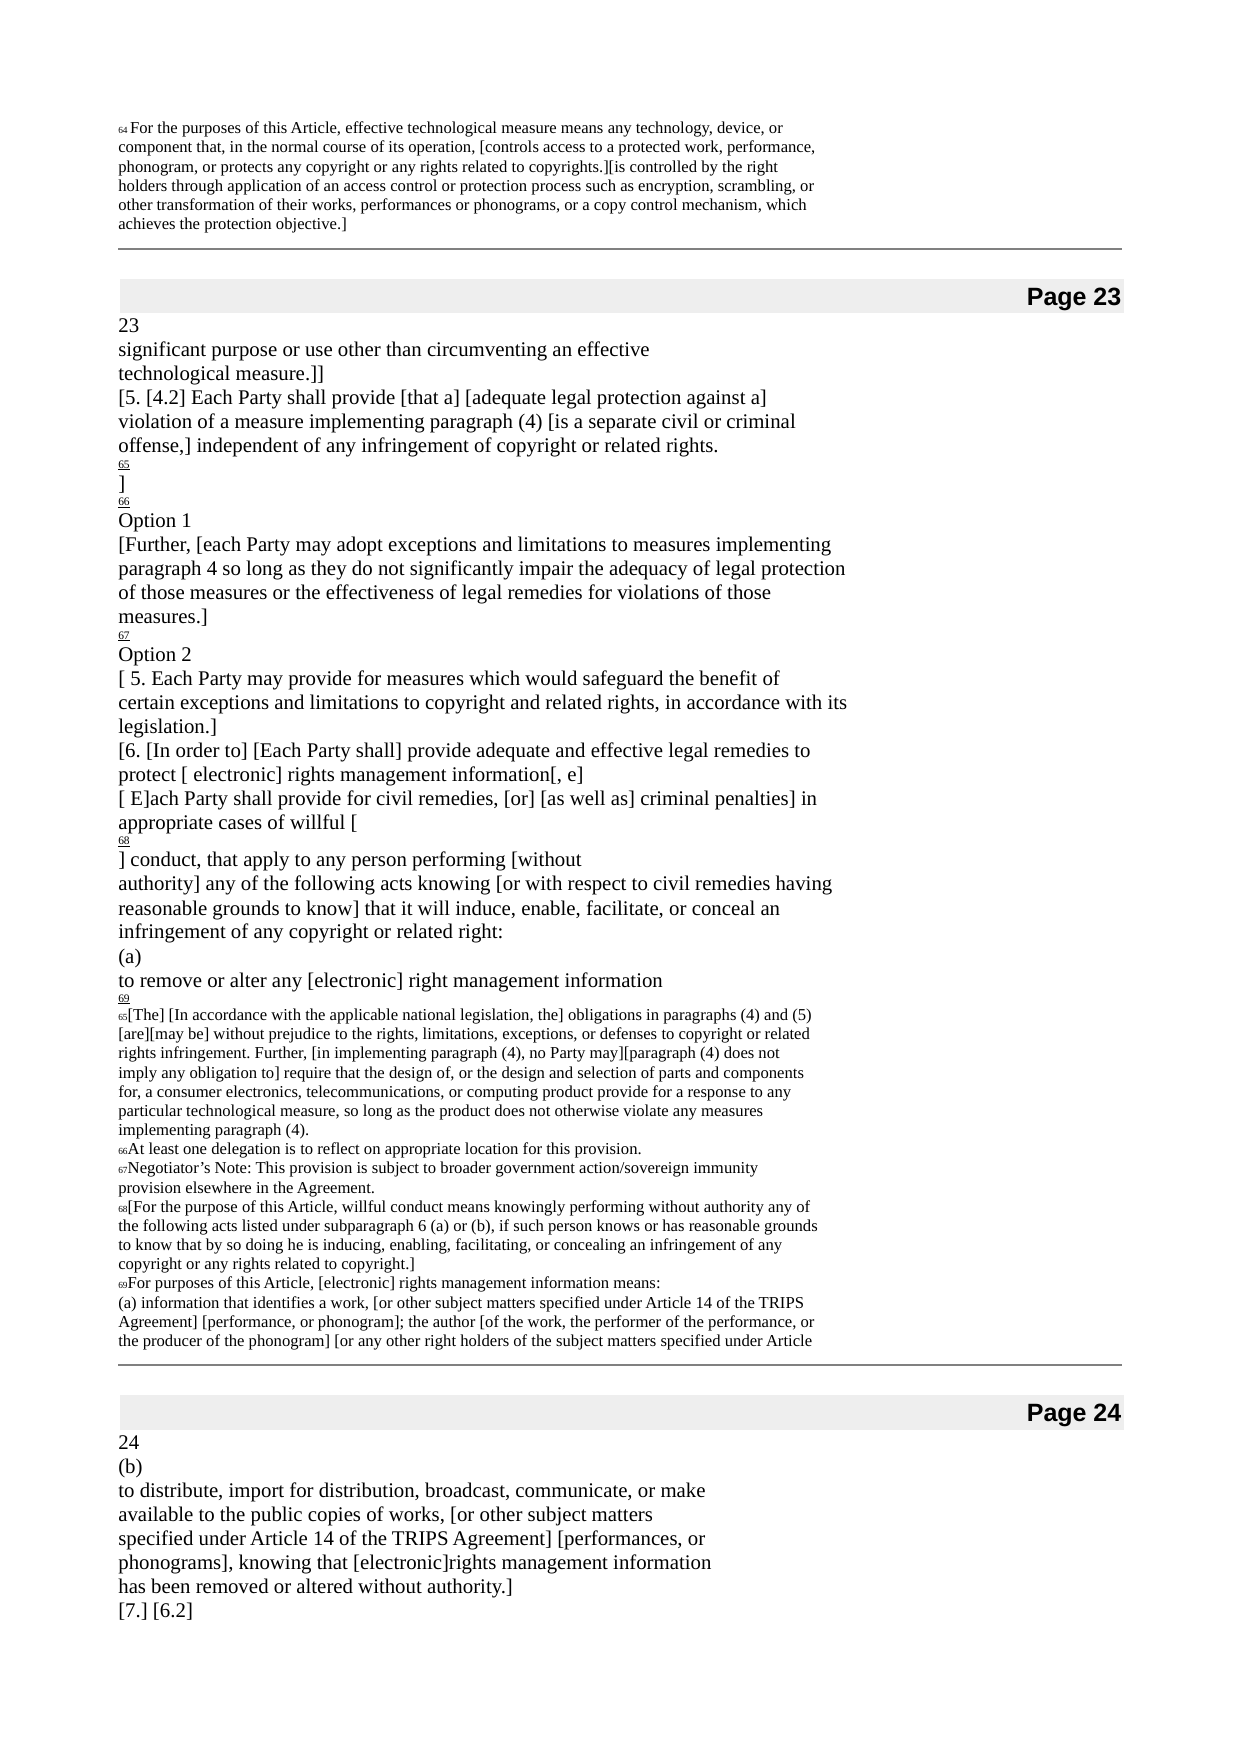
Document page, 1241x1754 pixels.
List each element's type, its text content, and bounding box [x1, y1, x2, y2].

text of those measures or the effectiveness of legal remedies for violations of those [118, 580, 1122, 604]
text 24 [118, 1430, 1122, 1454]
text protect [ electronic] rights management information[, e] [118, 762, 1122, 786]
text (a) information that identifies a work, [or other subject matters specified under Article 14 of the TRIPS [118, 1292, 1122, 1312]
text has been removed or altered without authority.] [118, 1574, 1122, 1598]
text [ 5. Each Party may provide for measures which would safeguard the benefit of [118, 666, 1122, 690]
text to distribute, import for distribution, broadcast, communicate, or make [118, 1478, 1122, 1502]
text paragraph 4 so long as they do not significantly impair the adequacy of legal protection [118, 556, 1122, 580]
text [5. [4.2] Each Party shall provide [that a] [adequate legal protection against a] [118, 385, 1122, 409]
text measures.] [118, 604, 1122, 628]
text Option 1 [118, 508, 1122, 532]
text specified under Article 14 of the TRIPS Agreement] [performances, or [118, 1526, 1122, 1550]
text violation of a measure implementing paragraph (4) [is a separate civil or criminal [118, 409, 1122, 433]
text appropriate cases of willful [ [118, 810, 1122, 834]
text phonogram, or protects any copyright or any rights related to copyrights.][is controlled by the right [118, 156, 1122, 176]
table_header Page 23 [120, 279, 1124, 313]
text provision elsewhere in the Agreement. [118, 1177, 1122, 1197]
text 67 [118, 628, 1122, 642]
text 67Negotiator’s Note: This provision is subject to broader government action/sovereign immunity [118, 1158, 1122, 1177]
text infringement of any copyright or related right: [118, 919, 1122, 943]
text the following acts listed under subparagraph 6 (a) or (b), if such person knows or has reasonable grounds [118, 1216, 1122, 1235]
text certain exceptions and limitations to copyright and related rights, in accordance with its [118, 690, 1122, 714]
text to know that by so doing he is inducing, enabling, facilitating, or concealing an infringement of any [118, 1235, 1122, 1254]
text [ E]ach Party shall provide for civil remedies, [or] [as well as] criminal penalties] in [118, 786, 1122, 810]
text 64 For the purposes of this Article, effective technological measure means any technology, device, or [118, 118, 1122, 137]
text ] [118, 471, 1122, 495]
text [Further, [each Party may adopt exceptions and limitations to measures implementing [118, 532, 1122, 556]
text component that, in the normal course of its operation, [controls access to a protected work, performance, [118, 137, 1122, 156]
text ] conduct, that apply to any person performing [without [118, 847, 1122, 871]
text authority] any of the following acts knowing [or with respect to civil remedies having [118, 871, 1122, 895]
text 66 [118, 495, 1122, 508]
text achieves the protection objective.] [118, 214, 1122, 233]
text to remove or alter any [electronic] right management information [118, 968, 1122, 992]
text (a) [118, 943, 1122, 968]
text 69For purposes of this Article, [electronic] rights management information means: [118, 1273, 1122, 1292]
text 68[For the purpose of this Article, willful conduct means knowingly performing without authority any of [118, 1197, 1122, 1216]
table_header Page 24 [120, 1395, 1124, 1430]
text reasonable grounds to know] that it will induce, enable, facilitate, or conceal an [118, 895, 1122, 919]
text 69 [118, 992, 1122, 1005]
text 23 [118, 313, 1122, 337]
text Agreement] [performance, or phonogram]; the author [of the work, the performer of the performance, or [118, 1312, 1122, 1331]
text 65[The] [In accordance with the applicable national legislation, the] obligations in paragraphs (4) and (5) [118, 1005, 1122, 1024]
text implementing paragraph (4). [118, 1120, 1122, 1139]
text Option 2 [118, 642, 1122, 666]
text [are][may be] without prejudice to the rights, limitations, exceptions, or defenses to copyright or related [118, 1024, 1122, 1043]
text technological measure.]] [118, 361, 1122, 385]
text offense,] independent of any infringement of copyright or related rights. [118, 433, 1122, 457]
text the producer of the phonogram] [or any other right holders of the subject matters specified under Article [118, 1331, 1122, 1350]
text particular technological measure, so long as the product does not otherwise violate any measures [118, 1101, 1122, 1120]
text rights infringement. Further, [in implementing paragraph (4), no Party may][paragraph (4) does not [118, 1043, 1122, 1062]
text significant purpose or use other than circumventing an effective [118, 337, 1122, 361]
text 65 [118, 457, 1122, 471]
text available to the public copies of works, [or other subject matters [118, 1502, 1122, 1526]
text for, a consumer electronics, telecommunications, or computing product provide for a response to any [118, 1082, 1122, 1101]
text other transformation of their works, performances or phonograms, or a copy control mechanism, which [118, 195, 1122, 214]
text imply any obligation to] require that the design of, or the design and selection of parts and components [118, 1062, 1122, 1082]
text (b) [118, 1454, 1122, 1478]
text legislation.] [118, 714, 1122, 738]
text 68 [118, 834, 1122, 847]
text [7.] [6.2] [118, 1598, 1122, 1622]
text holders through application of an access control or protection process such as encryption, scrambling, or [118, 176, 1122, 195]
text phonograms], knowing that [electronic]rights management information [118, 1550, 1122, 1574]
text copyright or any rights related to copyright.] [118, 1254, 1122, 1273]
text 66At least one delegation is to reflect on appropriate location for this provision. [118, 1139, 1122, 1158]
text [6. [In order to] [Each Party shall] provide adequate and effective legal remedies to [118, 738, 1122, 762]
